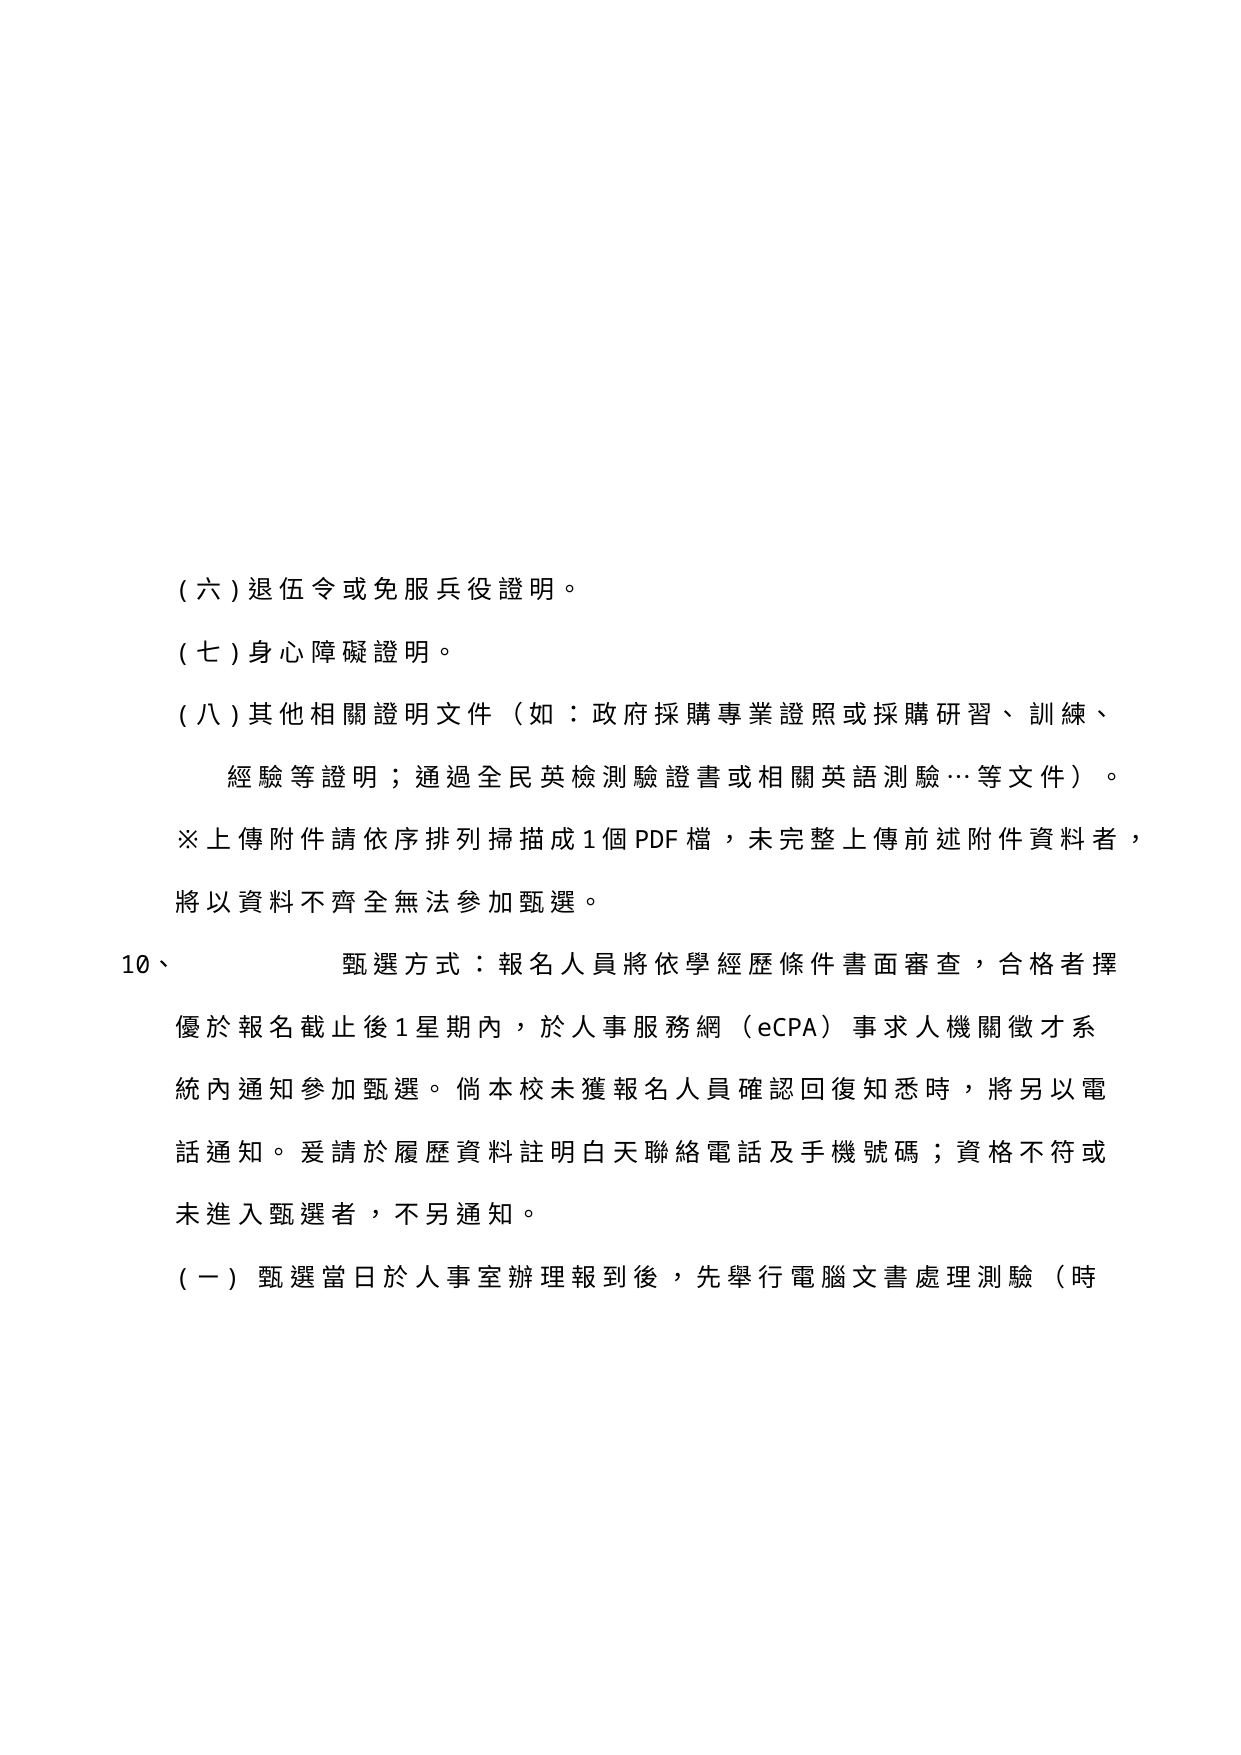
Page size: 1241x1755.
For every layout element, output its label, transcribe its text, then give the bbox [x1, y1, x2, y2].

list 甄選方式：報名人員將依學經歷條件書面審查，合格者擇優於報名截止後1星期內，於人事服務網（eCPA）事求人機關徵才系統內通知參加甄選。倘本校未獲報名人員確認回復知悉時，將另以電話通知。爰請於履歷資料註明白天聯絡電話及手機號碼；資格不符或未進入甄選者，不另通知。 [120, 921, 1120, 1234]
text (八)其他相關證明文件（如：政府採購專業證照或採購研習、訓練、經驗等證明；通過全民英檢測驗證書或相關英語測驗…等文件）。 [170, 671, 1120, 796]
text ※上傳附件請依序排列掃描成1個PDF檔，未完整上傳前述附件資料者，將以資料不齊全無法參加甄選。 [170, 796, 1120, 921]
text (七)身心障礙證明。 [170, 609, 1120, 671]
text (ㄧ) 甄選當日於人事室辦理報到後，先舉行電腦文書處理測驗（時 [170, 1234, 1120, 1296]
text (六)退伍令或免服兵役證明。 [170, 546, 1120, 609]
